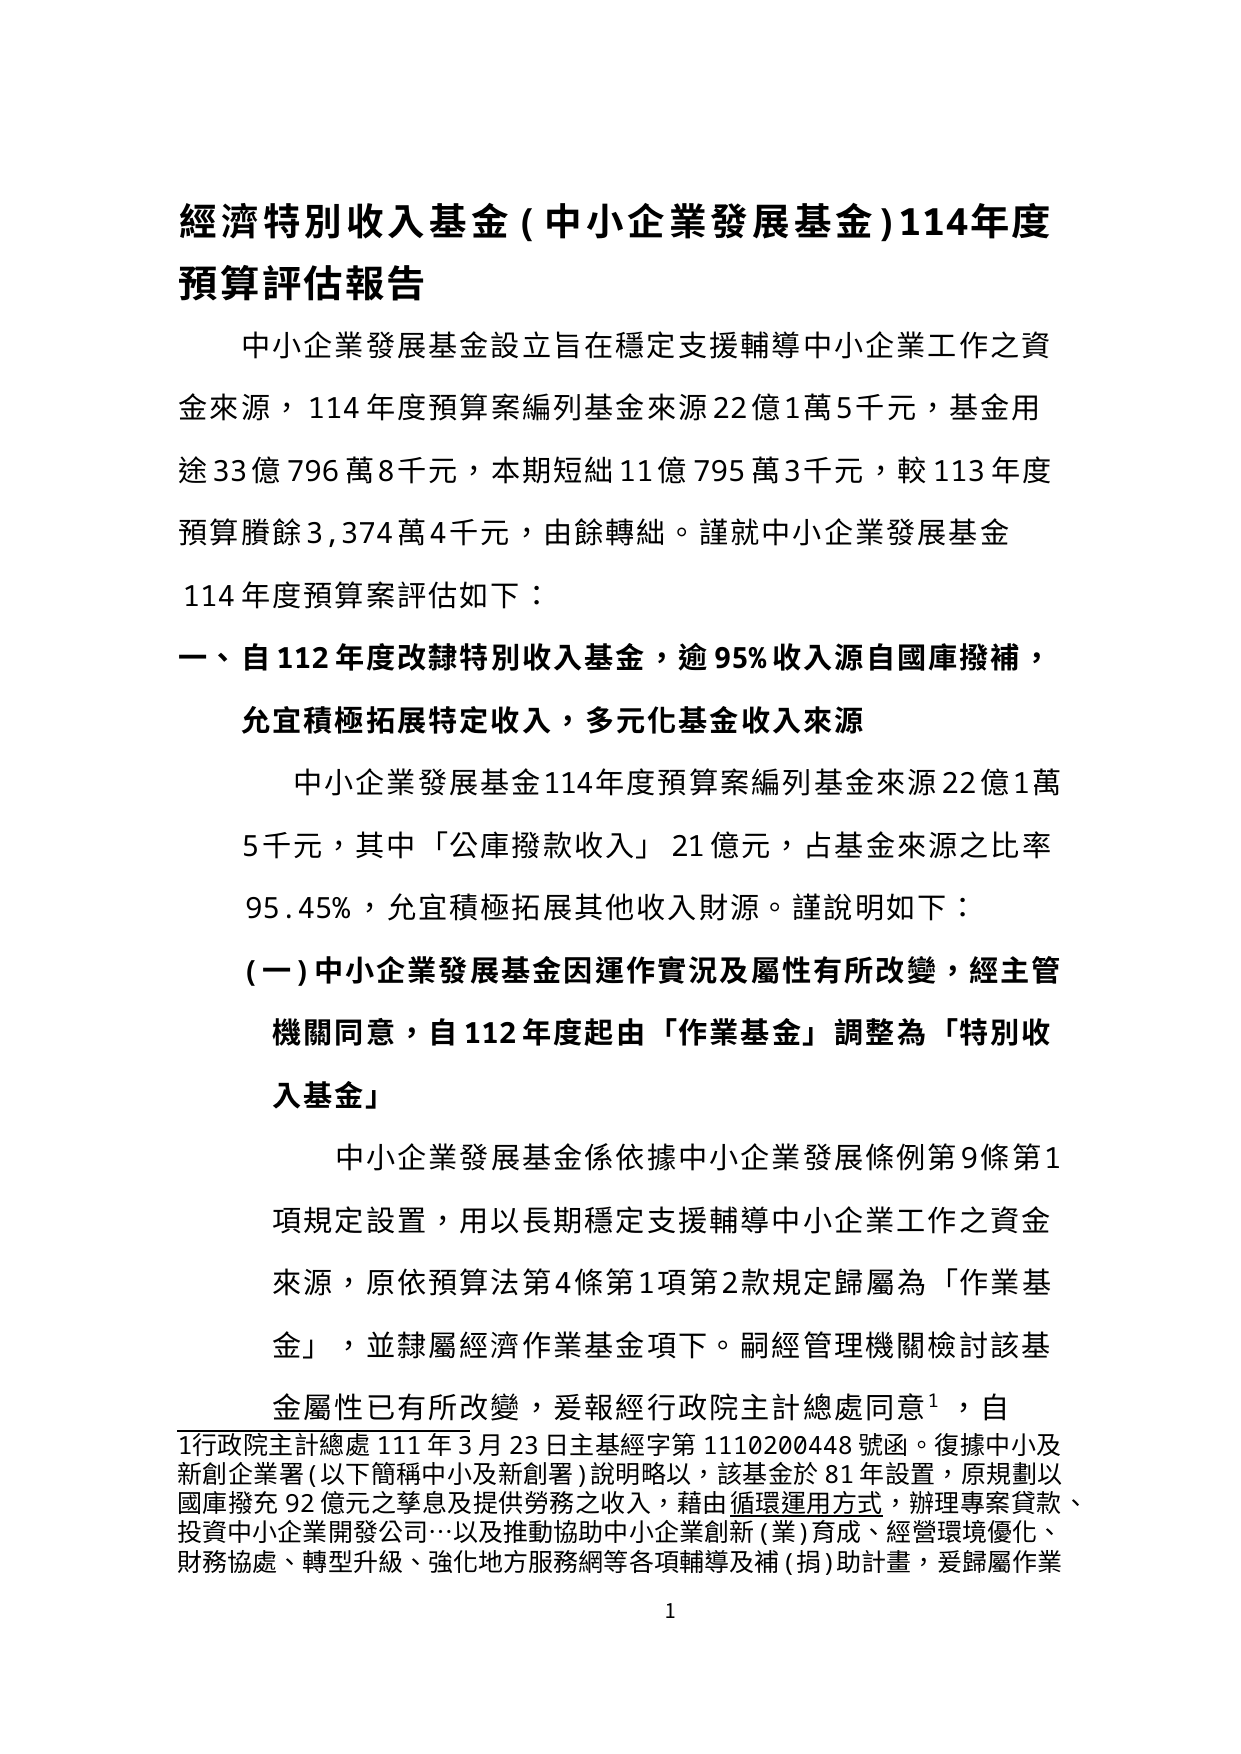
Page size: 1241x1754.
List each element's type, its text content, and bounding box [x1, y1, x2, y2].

text 行政院主計總處111年3月23日主基經字第1110200448號函。復據中小及新創企業署(以下簡稱中小及新創署)說明略以，該基金於81年設置，原規劃以國庫撥充92億元之孳息及提供勞務之收入，藉由循環運用方式，辦理專案貸款、投資中小企業開發公司…以及推動協助中小企業創新(業)育成、經營環境優化、財務協處、轉型升級、強化地方服務網等各項輔導及補(捐)助計畫，爰歸屬作業基金。惟因推動業務多屬政策支援性質，非以回收為訴求，又輔導對象多為新創、相對弱勢之中小微企業，難以透過回饋機制及經費挹注基金運作；加以利率走低，孳息收入減少無法支應業務成長需求，導致短絀情形發生，端賴政府預算挹注始能維持基金運作，已與作業基金「經付出仍可收回」屬性未盡相符，爰報經行政院同意，自112年起調整為特別收入基金，並由經濟作業基金改隸於經濟特別收入基金項下。 [177, 1431, 1063, 1577]
text (一)中小企業發展基金因運作實況及屬性有所改變，經主管機關同意，自112年度起由「作業基金」調整為「特別收入基金」 [236, 927, 1063, 1115]
text 一、自112年度改隸特別收入基金，逾95%收入源自國庫撥補，允宜積極拓展特定收入，多元化基金收入來源 [177, 615, 1063, 740]
text 中小企業發展基金114年度預算案編列基金來源22億1萬5千元，其中「公庫撥款收入」21億元，占基金來源之比率95.45%，允宜積極拓展其他收入財源。謹說明如下： [236, 740, 1063, 927]
text 中小企業發展基金係依據中小企業發展條例第9條第1項規定設置，用以長期穩定支援輔導中小企業工作之資金來源，原依預算法第4條第1項第2款規定歸屬為「作業基金」，並隸屬經濟作業基金項下。嗣經管理機關檢討該基金屬性已有所改變，爰報經行政院主計總處同意，自112年度起改為「特別收入基金」，並改隸經濟特別收入基金。 [266, 1115, 1063, 1427]
text 中小企業發展基金設立旨在穩定支援輔導中小企業工作之資金來源，114年度預算案編列基金來源22億1萬5千元，基金用途33億796萬8千元，本期短絀11億795萬3千元，較113年度預算賸餘3,374萬4千元，由餘轉絀。謹就中小企業發展基金114年度預算案評估如下： [177, 302, 1063, 615]
text 經濟特別收入基金(中小企業發展基金)114年度預算評估報告 [177, 177, 1063, 302]
